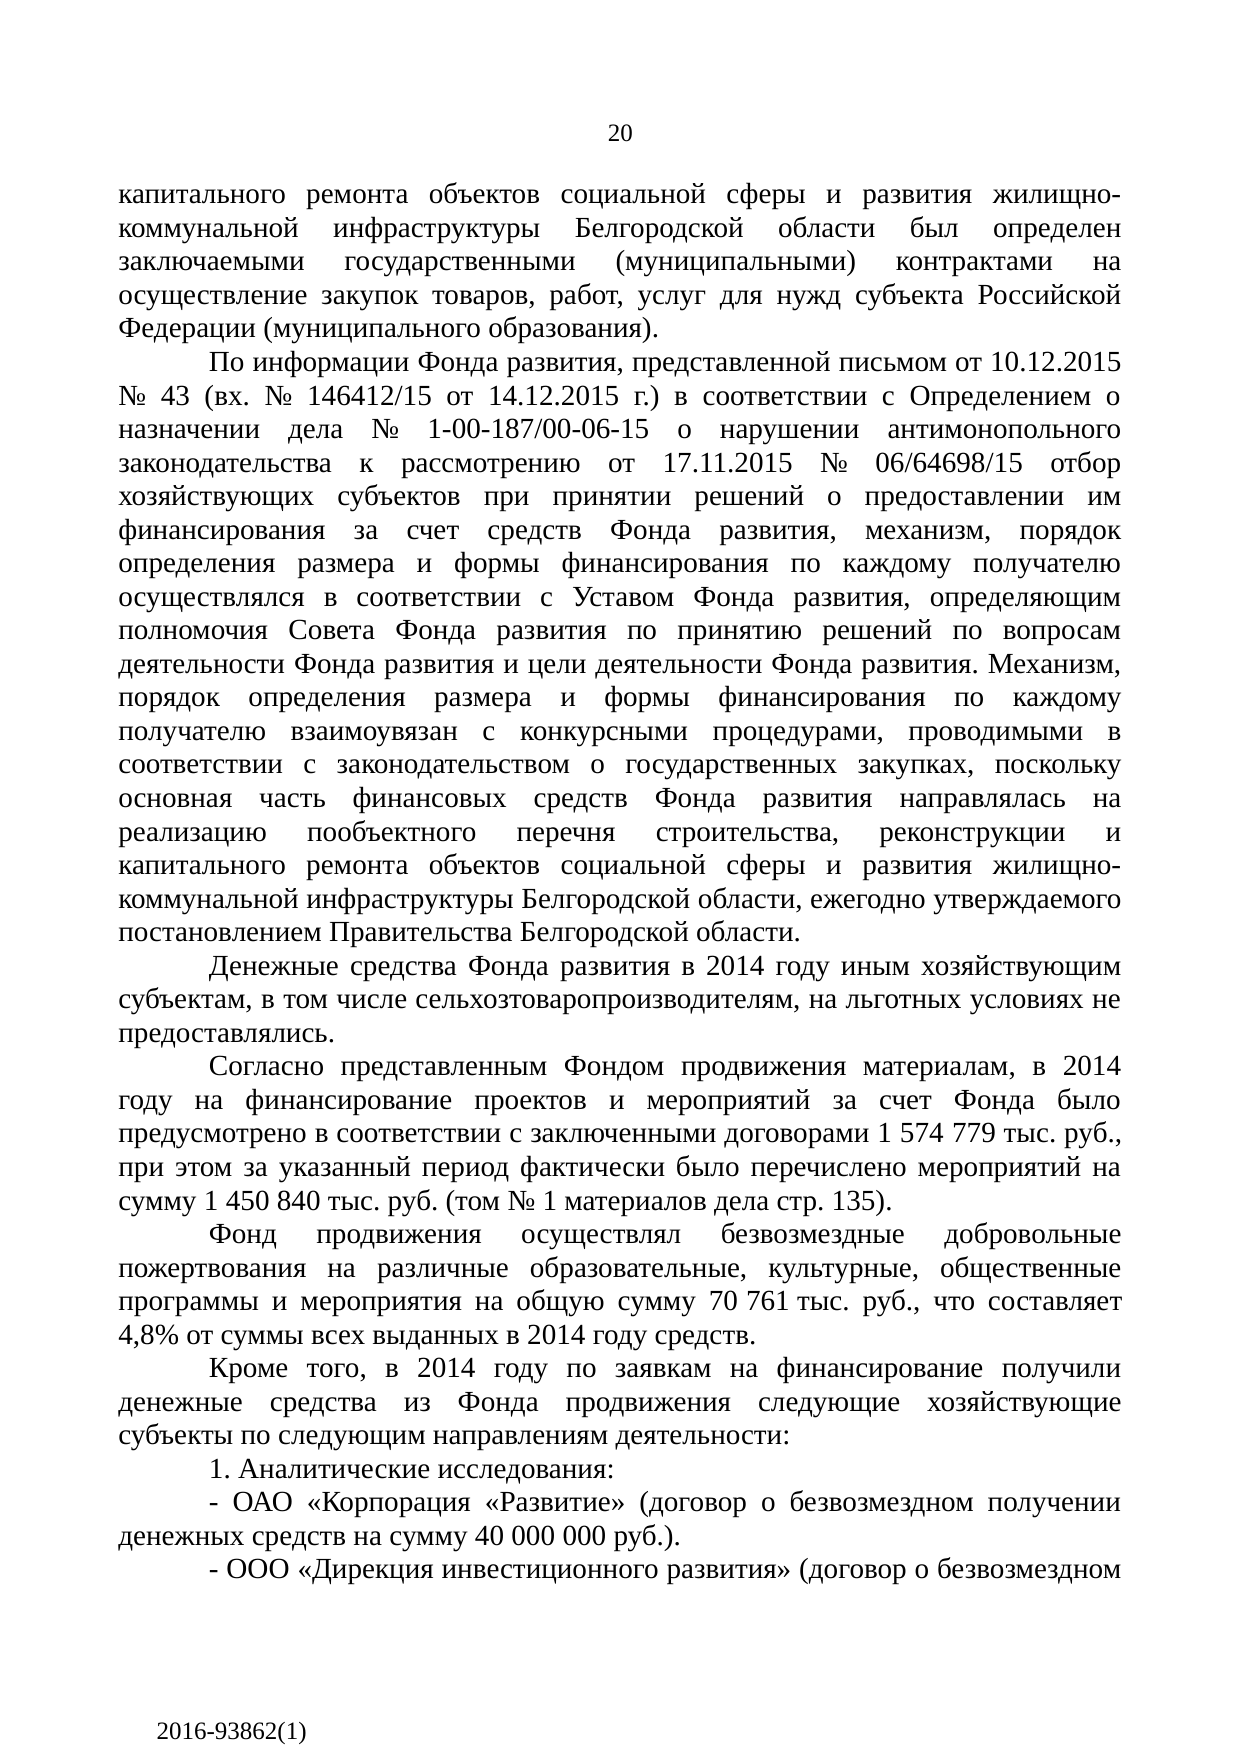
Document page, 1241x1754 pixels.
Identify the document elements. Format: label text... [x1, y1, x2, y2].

text - ОАО «Корпорация «Развитие» (договор о безвозмездном получении денежных средств на сумму 40 000 000 руб.). [118, 1484, 1122, 1552]
text капитального ремонта объектов социальной сферы и развития жилищно-коммунальной инфраструктуры Белгородской области был определен заключаемыми государственными (муниципальными) контрактами на осуществление закупок товаров, работ, услуг для нужд субъекта Российской Федерации (муниципального образования). [118, 176, 1122, 344]
text - ООО «Дирекция инвестиционного развития» (договор о безвозмездном [118, 1552, 1122, 1585]
text По информации Фонда развития, представленной письмом от 10.12.2015 № 43 (вх. № 146412/15 от 14.12.2015 г.) в соответствии с Определением о назначении дела № 1-00-187/00-06-15 о нарушении антимонопольного законодательства к рассмотрению от 17.11.2015 № 06/64698/15 отбор хозяйствующих субъектов при принятии решений о предоставлении им финансирования за счет средств Фонда развития, механизм, порядок определения размера и формы финансирования по каждому получателю осуществлялся в соответствии с Уставом Фонда развития, определяющим полномочия Совета Фонда развития по принятию решений по вопросам деятельности Фонда развития и цели деятельности Фонда развития. Механизм, порядок определения размера и формы финансирования по каждому получателю взаимоувязан с конкурсными процедурами, проводимыми в соответствии с законодательством о государственных закупках, поскольку основная часть финансовых средств Фонда развития направлялась на реализацию пообъектного перечня строительства, реконструкции и капитального ремонта объектов социальной сферы и развития жилищно-коммунальной инфраструктуры Белгородской области, ежегодно утверждаемого постановлением Правительства Белгородской области. [118, 344, 1122, 948]
text Кроме того, в 2014 году по заявкам на финансирование получили денежные средства из Фонда продвижения следующие хозяйствующие субъекты по следующим направлениям деятельности: [118, 1350, 1122, 1451]
text 1. Аналитические исследования: [118, 1451, 1122, 1484]
text Денежные средства Фонда развития в 2014 году иным хозяйствующим субъектам, в том числе сельхозтоваропроизводителям, на льготных условиях не предоставлялись. [118, 948, 1122, 1048]
text Фонд продвижения осуществлял безвозмездные добровольные пожертвования на различные образовательные, культурные, общественные программы и мероприятия на общую сумму 70 761 тыс. руб., что составляет 4,8% от суммы всех выданных в 2014 году средств. [118, 1216, 1122, 1350]
text Согласно представленным Фондом продвижения материалам, в 2014 году на финансирование проектов и мероприятий за счет Фонда было предусмотрено в соответствии с заключенными договорами 1 574 779 тыс. руб., при этом за указанный период фактически было перечислено мероприятий на сумму 1 450 840 тыс. руб. (том № 1 материалов дела стр. 135). [118, 1048, 1122, 1216]
